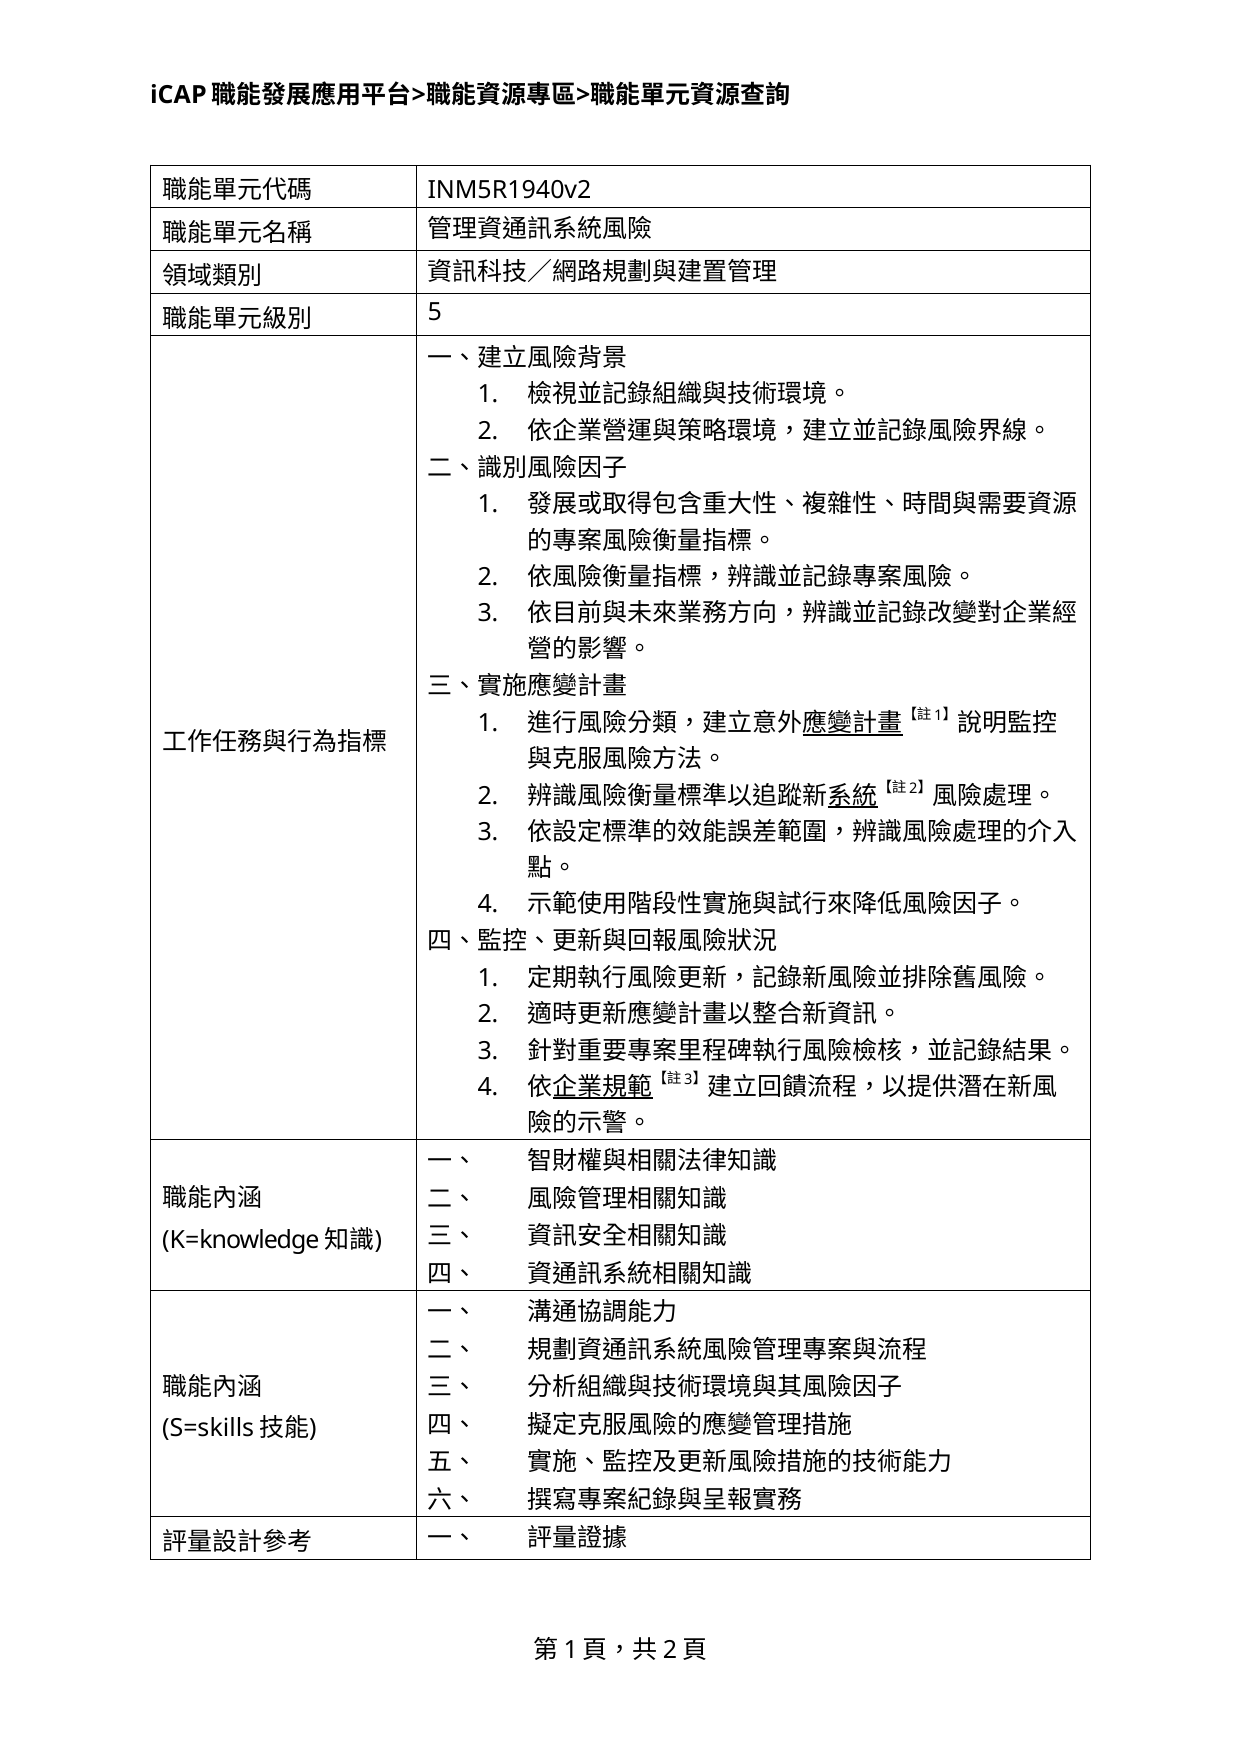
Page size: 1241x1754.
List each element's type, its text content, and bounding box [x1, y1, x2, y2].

table_cell 智財權與相關法律知識 風險管理相關知識 資訊安全相關知識 資通訊系統相關知識 [417, 1140, 1090, 1290]
table_cell 領域類別 [151, 251, 416, 293]
table_cell 管理資通訊系統風險 [417, 208, 1090, 250]
table_cell 評量設計參考 [151, 1517, 416, 1559]
table_cell 職能單元名稱 [151, 208, 416, 250]
table_cell 溝通協調能力 規劃資通訊系統風險管理專案與流程 分析組織與技術環境與其風險因子 擬定克服風險的應變管理措施 實施、監控及更新風險措施的技術能力 撰寫專案紀錄與呈報實務 [417, 1291, 1090, 1516]
table_cell 職能單元級別 [151, 294, 416, 335]
table_cell 5 [417, 294, 1090, 335]
table_header 職能單元代碼 [151, 166, 416, 207]
table_cell 評量證據 辨識風險產生之處。 強調減輕或避開風險的方法。 能進行風險分類，建立意外應變計畫。 定期執行風險更新並完成相關紀錄。 評量情境與資源 評量情境須儘量符合實務工作現場環境。 相關先備條件如：分析軟體、企業網站、網路、需求紀錄、風險管理計畫、網站伺服器與軟體、軟體應用、新興科技、使用者分析、網站分析等。 必要時提供適當的學習和評量協助。 提供特殊需求人士使用的所需設備與支援。 評量方法 口頭或書面提問，評量受評者風險管理與企業流程設計的知識。 檢核受評者紀錄的風險評估過程結果。 評量受評者記錄的應變計畫。 觀察受評者於重要專案時程表進行風險檢核動作。 [417, 1517, 1090, 1559]
table_cell 職能內涵 (K=knowledge知識) [151, 1140, 416, 1290]
table_cell 職能內涵 (S=skills技能) [151, 1291, 416, 1516]
table_header INM5R1940v2 [417, 166, 1090, 207]
table_cell 資訊科技／網路規劃與建置管理 [417, 251, 1090, 293]
table_cell 建立風險背景 檢視並記錄組織與技術環境。 依企業營運與策略環境，建立並記錄風險界線。 識別風險因子 發展或取得包含重大性、複雜性、時間與需要資源的專案風險衡量指標。 依風險衡量指標，辨識並記錄專案風險。 依目前與未來業務方向，辨識並記錄改變對企業經營的影響。 實施應變計畫 進行風險分類，建立意外應變計畫【註1】說明監控與克服風險方法。 辨識風險衡量標準以追蹤新系統【註2】風險處理。 依設定標準的效能誤差範圍，辨識風險處理的介入點。 示範使用階段性實施與試行來降低風險因子。 監控、更新與回報風險狀況 定期執行風險更新，記錄新風險並排除舊風險。 適時更新應變計畫以整合新資訊。 針對重要專案里程碑執行風險檢核，並記錄結果。 依企業規範【註3】建立回饋流程，以提供潛在新風險的示警。 [417, 336, 1090, 1139]
table_cell 工作任務與行為指標 [151, 336, 416, 1139]
